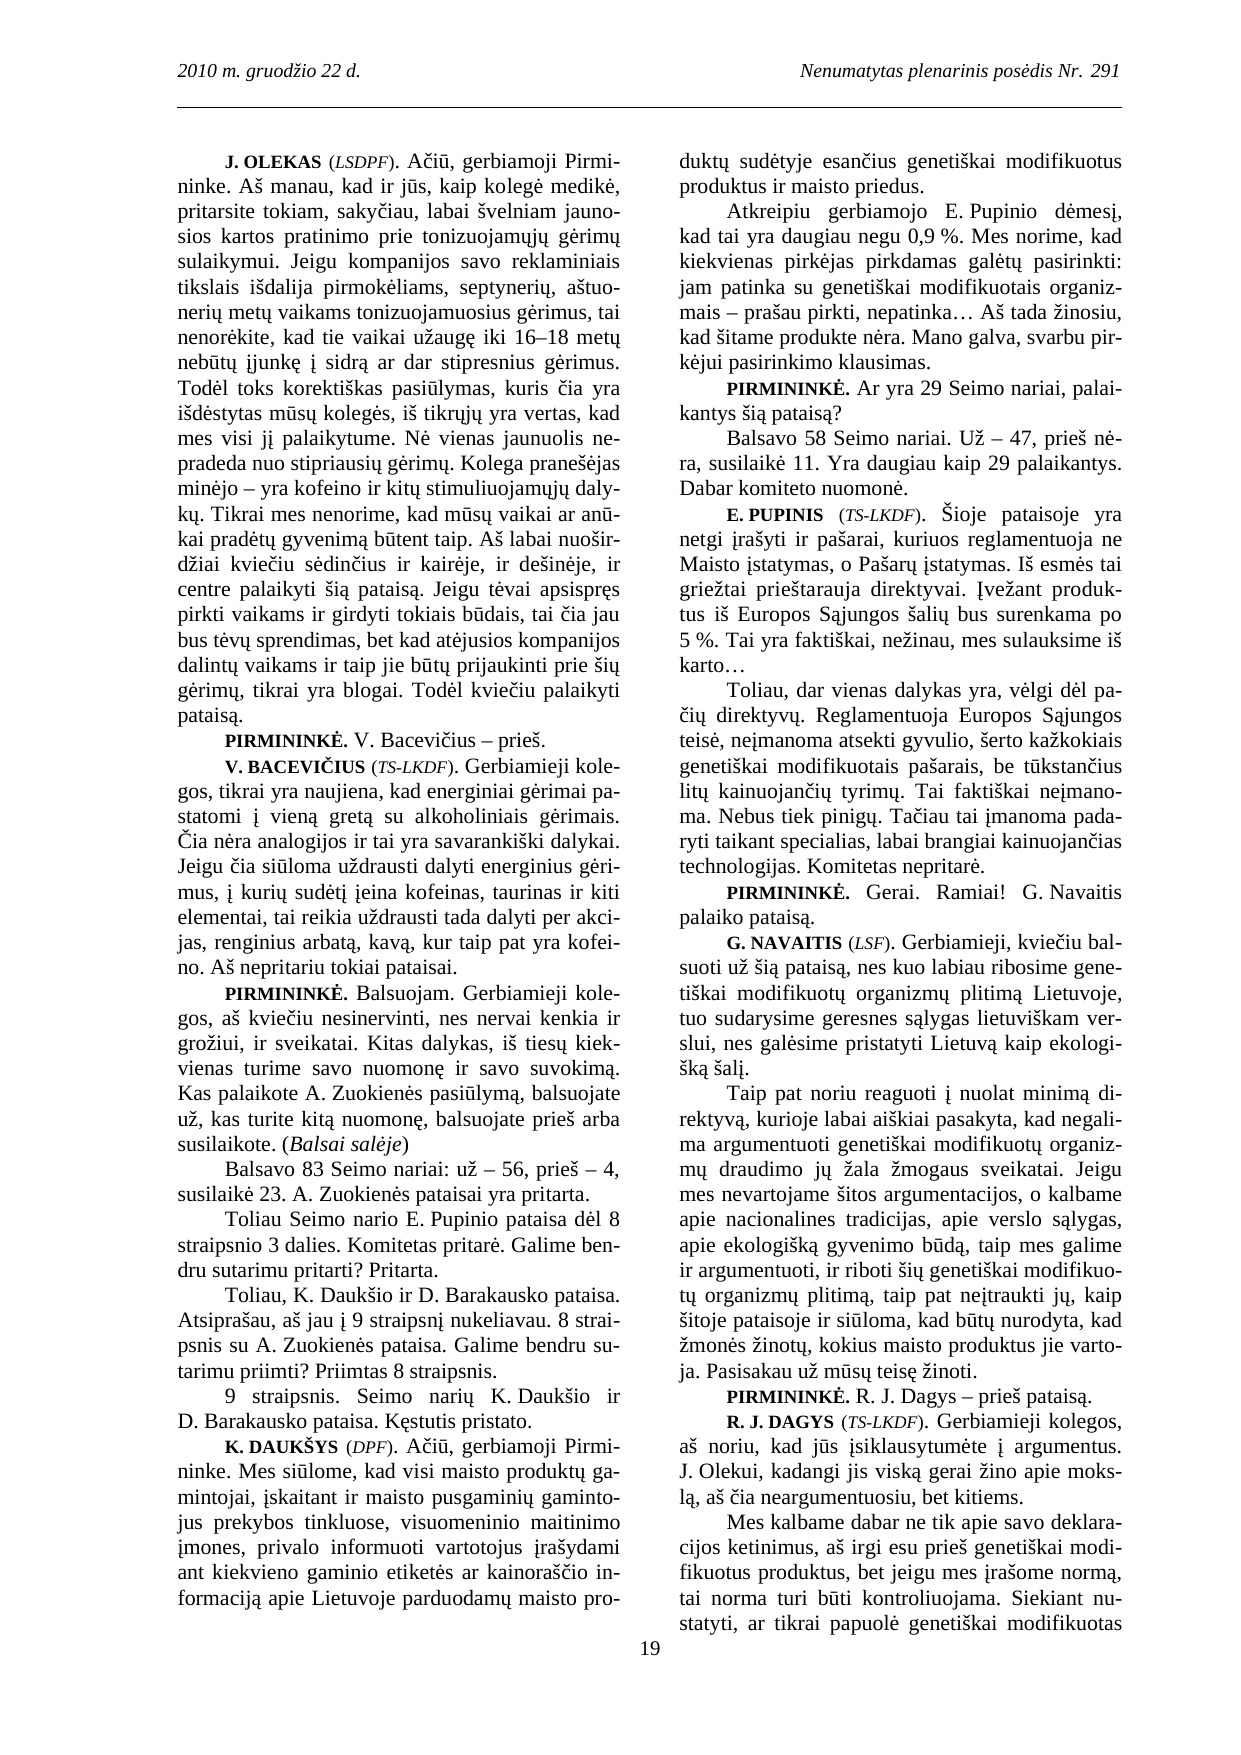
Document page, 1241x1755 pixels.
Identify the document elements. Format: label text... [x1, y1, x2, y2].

text 9 straips­nis. Sei­mo na­rių K. Dauk­šio ir D. Ba­ra­kaus­ko pa­tai­sa. Kęs­tu­tis pri­sta­to. [177, 1383, 620, 1433]
text At­krei­piu ger­bia­mo­jo E. Pu­pi­nio dė­me­sį, kad tai yra dau­giau ne­gu 0,9 %. Mes no­ri­me, kad kiek­vie­nas pir­kė­jas pirk­da­mas ga­lė­tų pa­si­rink­ti: jam pa­tin­ka su ge­ne­tiš­kai mo­di­fi­kuo­tais or­ga­niz­mais – pra­šau pirk­ti, ne­pa­tin­ka… Aš ta­da ži­no­siu, kad ši­ta­me pro­duk­te nė­ra. Ma­no gal­va, svar­bu pir­kė­jui pa­si­rin­ki­mo klau­si­mas. [679, 198, 1122, 374]
text Mes kal­ba­me da­bar ne tik apie sa­vo de­kla­ra­ci­jos ke­ti­ni­mus, aš ir­gi esu prieš ge­ne­tiš­kai mo­di­fi­kuo­tus pro­duk­tus, bet jei­gu mes įra­šo­me nor­mą, tai nor­ma tu­ri bū­ti kon­tro­liuo­ja­ma. Sie­kiant nu­staty­ti, ar tik­rai pa­puo­lė ge­ne­tiš­kai mo­di­fi­kuo­tas [679, 1509, 1122, 1635]
text Bal­sa­vo 83 Sei­mo na­riai: už – 56, prieš – 4, su­si­lai­kė 23. A. Zuo­kie­nės pa­tai­sai yra pri­tar­ta. [177, 1156, 620, 1206]
text G. NAVAITIS (LSF). Ger­bia­mie­ji, kvie­čiu bal­suo­ti už šią pa­tai­są, nes kuo la­biau ri­bo­si­me ge­ne­tiš­kai mo­di­fi­kuo­tų or­ga­niz­mų pli­ti­mą Lie­tu­vo­je, tuo su­da­ry­si­me ge­res­nes są­ly­gas lie­tu­viš­kam ver­slui, nes ga­lė­si­me pri­sta­ty­ti Lie­tu­vą kaip eko­lo­gi­šką ša­lį. [679, 929, 1122, 1080]
text To­liau, K. Dauk­šio ir D. Ba­ra­kaus­ko pa­tai­sa. At­si­pra­šau, aš jau į 9 straips­nį nu­ke­lia­vau. 8 strai­ps­nis su A. Zuo­kie­nės pa­tai­sa. Ga­li­me ben­dru su­ta­ri­mu pri­im­ti? Pri­im­tas 8 straips­nis. [177, 1282, 620, 1383]
text V. BACEVIČIUS (TS-LKDF). Ger­bia­mie­ji ko­le­gos, tik­rai yra nau­jie­na, kad ener­gi­niai gė­ri­mai pa­sta­to­mi į vie­ną gre­tą su al­ko­ho­li­niais gė­ri­mais. Čia nė­ra ana­lo­gi­jos ir tai yra sa­va­ran­kiš­ki da­ly­kai. Jei­gu čia siū­lo­ma už­draus­ti da­ly­ti ener­gi­nius gė­ri­mus, į ku­rių su­dė­tį įei­na ko­fei­nas, tau­ri­nas ir ki­ti ele­men­tai, tai rei­kia už­draus­ti ta­da da­ly­ti per ak­ci­jas, ren­gi­nius ar­ba­tą, ka­vą, kur taip pat yra ko­fei­no. Aš ne­pri­ta­riu to­kiai pa­tai­sai. [177, 753, 620, 979]
text PIRMININKĖ. V. Ba­ce­vi­čius – prieš. [177, 727, 620, 753]
text To­liau, dar vie­nas da­ly­kas yra, vėl­gi dėl pa­čių di­rek­ty­vų. Reg­la­men­tuo­ja Eu­ro­pos Są­jun­gos tei­sė, ne­įma­no­ma at­sek­ti gy­vu­lio, šer­to kaž­ko­kiais ge­ne­tiš­kai mo­di­fi­kuo­tais pa­ša­rais, be tūks­tan­čius li­tų kai­nuo­jan­čių ty­ri­mų. Tai fak­tiš­kai ne­įma­no­ma. Ne­bus tiek pi­ni­gų. Ta­čiau tai įma­no­ma pa­da­ry­ti tai­kant spe­cia­lias, la­bai bran­giai kai­nuo­jan­čias tech­no­lo­gi­jas. Ko­mi­te­tas ne­pri­ta­rė. [679, 677, 1122, 879]
text K. DAUKŠYS (DPF). Ačiū, ger­bia­mo­ji Pir­mi­nin­ke. Mes siū­lo­me, kad vi­si mais­to pro­duk­tų ga­min­to­jai, įskai­tant ir mais­to pus­ga­mi­nių ga­min­to­jus pre­ky­bos tin­kluo­se, vi­suo­me­ni­nio mai­ti­ni­mo įmo­nes, pri­va­lo in­for­muo­ti var­to­to­jus įra­šy­da­mi ant kiek­vie­no ga­mi­nio eti­ke­tės ar kai­no­raš­čio in­for­ma­ci­ją apie Lie­tu­vo­je par­duo­da­mų mais­to pro­ [177, 1433, 620, 1610]
text J. OLEKAS (LSDPF). Ačiū, ger­bia­mo­ji Pir­mi­nin­ke. Aš ma­nau, kad ir jūs, kaip ko­le­gė me­di­kė, pri­tar­si­te to­kiam, sa­ky­čiau, la­bai švel­niam jau­no­sios kar­tos pra­ti­ni­mo prie to­ni­zuo­ja­mų­jų gė­ri­mų su­lai­ky­mui. Jei­gu kom­pa­ni­jos sa­vo re­kla­mi­niais tiks­lais iš­da­li­ja pir­mo­kė­liams, sep­ty­ne­rių, aš­tuo­ne­rių me­tų vai­kams to­ni­zuo­ja­muo­sius gė­ri­mus, tai ne­no­rė­ki­te, kad tie vai­kai už­au­gę iki 16–18 me­tų ne­bū­tų įjun­kę į sid­rą ar dar stip­res­nius gė­ri­mus. To­dėl toks ko­rek­tiš­kas pa­siū­ly­mas, ku­ris čia yra iš­dės­ty­tas mū­sų ko­le­gės, iš tik­rų­jų yra ver­tas, kad mes vi­si jį pa­lai­ky­tu­me. Nė vie­nas jau­nuo­lis ne­pra­de­da nuo stip­riau­sių gė­ri­mų. Ko­le­ga pra­ne­šė­jas mi­nė­jo – yra ko­fei­no ir ki­tų sti­mu­liuo­ja­mų­jų da­ly­kų. Tik­rai mes ne­no­ri­me, kad mū­sų vai­kai ar anū­kai pra­dė­tų gy­ve­ni­mą bū­tent taip. Aš la­bai nuo­šir­džiai kvie­čiu sė­din­čius ir kai­rė­je, ir de­ši­nė­je, ir cen­tre pa­lai­ky­ti šią pa­tai­są. Jei­gu tė­vai ap­si­spręs pirk­ti vai­kams ir gir­dy­ti to­kiais bū­dais, tai čia jau bus tė­vų spren­di­mas, bet kad at­ėju­sios kom­pa­ni­jos da­lin­tų vai­kams ir taip jie bū­tų pri­jau­kin­ti prie šių gė­ri­mų, tik­rai yra blo­gai. To­dėl kvie­čiu pa­lai­ky­ti pa­tai­są. [177, 148, 620, 727]
text PIRMININKĖ. Ge­rai. Ra­miai! G. Na­vai­tis pa­lai­ko pa­tai­są. [679, 879, 1122, 929]
text PIRMININKĖ. Bal­suo­jam. Ger­bia­mie­ji ko­le­gos, aš kvie­čiu ne­si­ner­vin­ti, nes ner­vai ken­kia ir gro­žiui, ir svei­ka­tai. Ki­tas da­ly­kas, iš tie­sų kiek­vie­nas tu­ri­me sa­vo nuo­mo­nę ir sa­vo su­vo­ki­mą. Kas pa­lai­ko­te A. Zuo­kie­nės pa­siū­ly­mą, bal­suo­ja­te už, kas tu­ri­te ki­tą nuo­mo­nę, bal­suo­ja­te prieš ar­ba su­si­lai­ko­te. (Bal­sai sa­lė­je) [177, 979, 620, 1156]
text Taip pat no­riu re­a­guo­ti į nuo­lat mi­ni­mą di­rek­ty­vą, ku­rio­je la­bai aiš­kiai pa­sa­ky­ta, kad ne­ga­li­ma ar­gu­men­tuo­ti ge­ne­tiš­kai mo­di­fi­kuo­tų or­ga­niz­mų drau­di­mo jų ža­la žmo­gaus svei­ka­tai. Jei­gu mes ne­var­to­ja­me ši­tos ar­gu­men­ta­ci­jos, o kal­ba­me apie na­cio­na­li­nes tra­di­ci­jas, apie ver­slo są­ly­gas, apie eko­lo­giš­ką gy­ve­ni­mo bū­dą, taip mes ga­li­me ir ar­gu­men­tuo­ti, ir ri­bo­ti šių ge­ne­tiš­kai mo­di­fi­kuo­tų or­ga­niz­mų pli­ti­mą, taip pat ne­įtrauk­ti jų, kaip ši­to­je pa­tai­so­je ir siū­lo­ma, kad bū­tų nu­ro­dy­ta, kad žmo­nės ži­no­tų, ko­kius mais­to pro­duk­tus jie var­to­ja. Pa­si­sa­kau už mū­sų tei­sę ži­no­ti. [679, 1080, 1122, 1383]
text R. J. DAGYS (TS-LKDF). Ger­bia­mie­ji ko­le­gos, aš no­riu, kad jūs įsi­klau­sy­tu­mė­te į ar­gu­men­tus. J. Ole­kui, ka­dan­gi jis vis­ką ge­rai ži­no apie moks­lą, aš čia ne­ar­gu­men­tuo­siu, bet ki­tiems. [679, 1408, 1122, 1509]
text duk­tų su­dė­ty­je esan­čius ge­ne­tiš­kai mo­di­fi­kuo­tus pro­duk­tus ir mais­to prie­dus. [679, 148, 1122, 198]
text PIRMININKĖ. Ar yra 29 Sei­mo na­riai, pa­lai­kan­tys šią pa­tai­są? [679, 374, 1122, 425]
text PIRMININKĖ. R. J. Da­gys – prieš pa­tai­są. [679, 1383, 1122, 1408]
text Bal­sa­vo 58 Sei­mo na­riai. Už – 47, prieš nė­ra, su­si­lai­kė 11. Yra dau­giau kaip 29 pa­lai­kan­tys. Da­bar ko­mi­te­to nuo­mo­nė. [679, 425, 1122, 501]
text To­liau Sei­mo na­rio E. Pu­pi­nio pa­tai­sa dėl 8 straips­nio 3 da­lies. Ko­mi­te­tas pri­ta­rė. Ga­li­me ben­dru su­ta­ri­mu pri­tar­ti? Pri­tar­ta. [177, 1206, 620, 1282]
text E. PUPINIS (TS-LKDF). Šio­je pa­tai­so­je yra net­gi įra­šy­ti ir pa­ša­rai, ku­riuos reg­la­men­tuo­ja ne Mais­to įsta­ty­mas, o Pa­ša­rų įsta­ty­mas. Iš es­mės tai griež­tai prieš­ta­rau­ja di­rek­ty­vai. Įve­žant pro­duk­tus iš Eu­ro­pos Są­jun­gos ša­lių bus su­ren­ka­ma po 5 %. Tai yra fak­tiš­kai, ne­ži­nau, mes su­lauk­si­me iš kar­to… [679, 501, 1122, 677]
